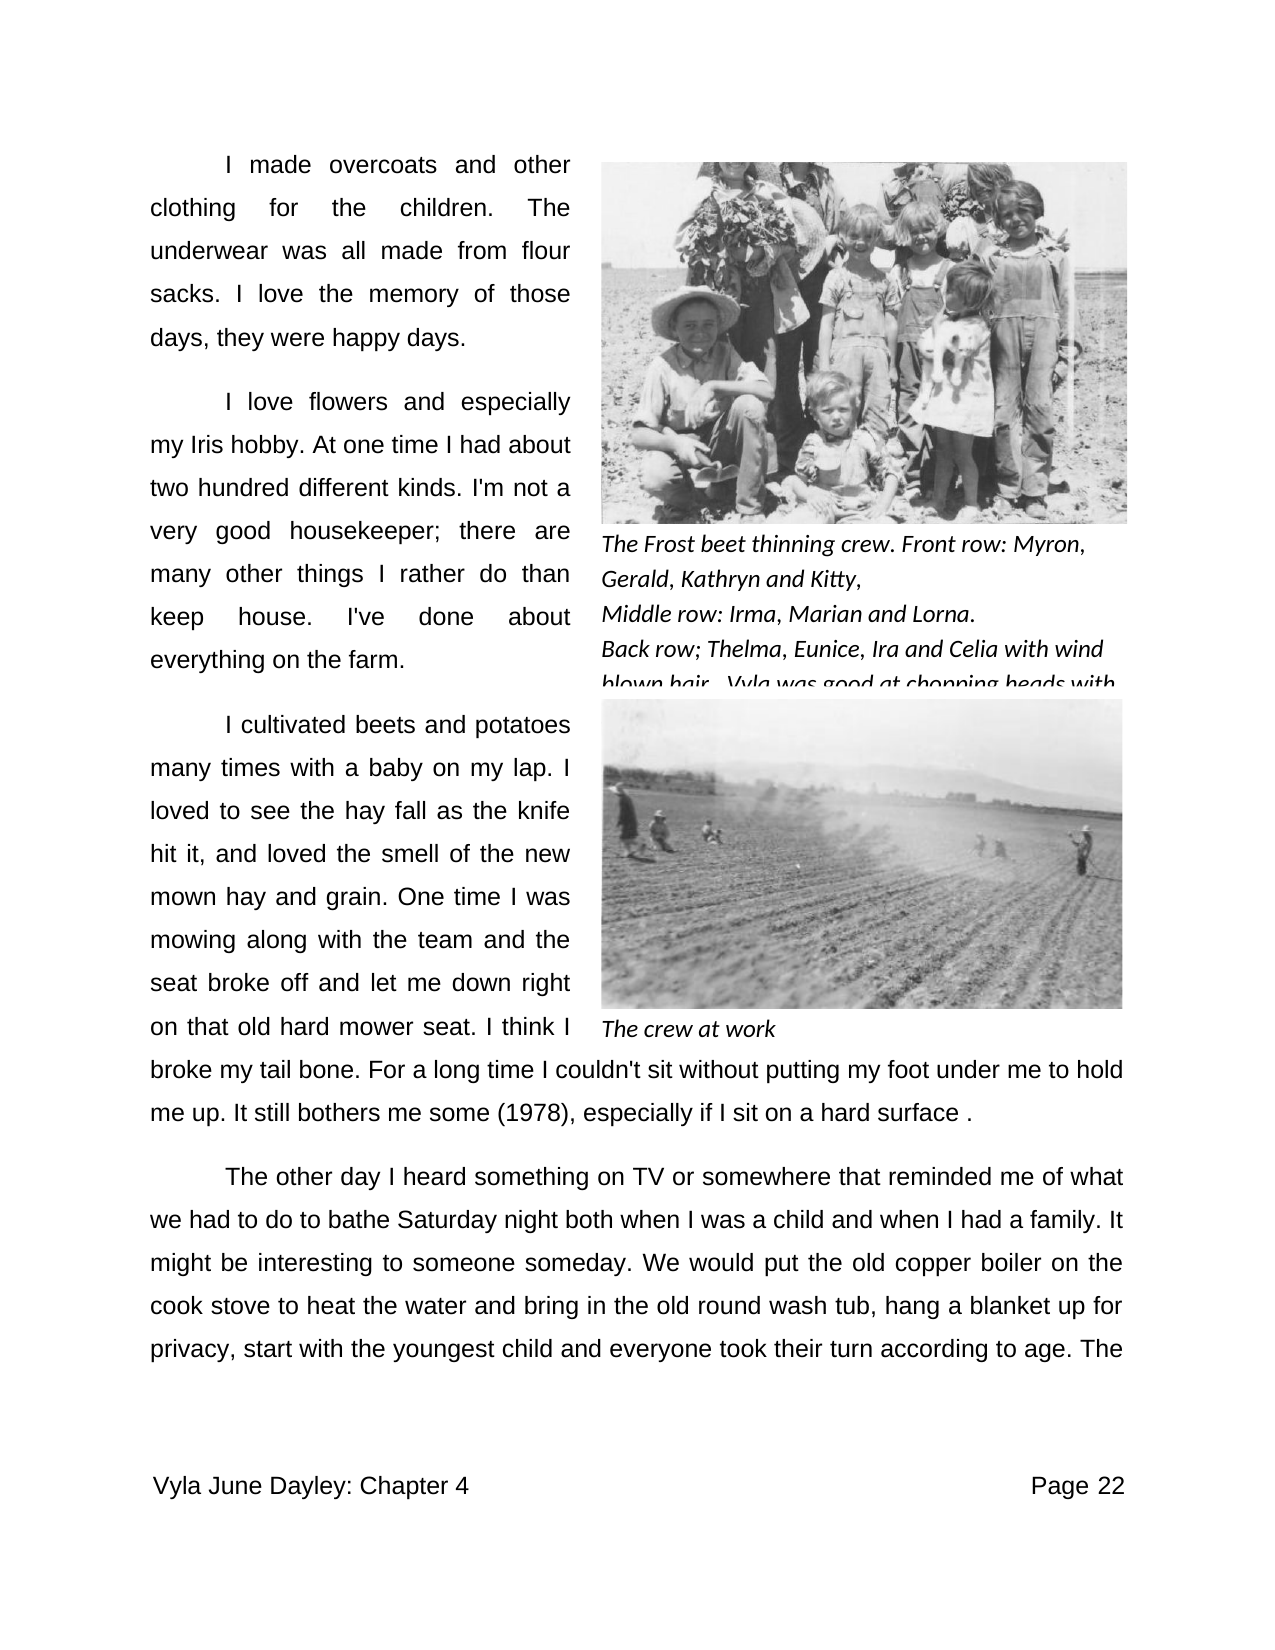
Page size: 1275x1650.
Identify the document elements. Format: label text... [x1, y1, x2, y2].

picture [601, 162, 1128, 524]
text The crew at work [601, 1009, 1122, 1043]
picture [601, 699, 1123, 1009]
text I cultivated beets and potatoes many times with a baby on my lap. I loved to see the hay fall as the knife hit it, and loved the smell of the new mown hay and grain. One time I was mowing along with the team and the seat broke off and let me down right on that old hard mower seat. I think I broke my tail bone. For a long time I couldn't sit without putting my foot under me to hold me up. It still bothers me some (1978), especially if I sit on a hard surface . [150, 709, 1125, 1126]
text I love flowers and especially my Iris hobby. At one time I had about two hundred different kinds. I'm not a very good housekeeper; there are many other things I rather do than keep house. I've done about everything on the farm. [150, 387, 601, 674]
text The other day I heard something on TV or somewhere that reminded me of what we had to do to bathe Saturday night both when I was a child and when I had a family. It might be interesting to someone someday. We would put the old copper boiler on the cook stove to heat the water and bring in the old round wash tub, hang a blanket up for privacy, start with the youngest child and everyone took their turn according to age. The [150, 1162, 1125, 1363]
text I made overcoats and other clothing for the children. The underwear was all made from flour sacks. I love the memory of those days, they were happy days. [150, 150, 1127, 351]
text The Frost beet thinning crew. Front row: Myron, Gerald, Kathryn and Kitty, Middle row: Irma, Marian and Lorna. Back row; Thelma, Eunice, Ira and Celia with wind blown hair. Vyla was good at chopping heads with a camera [601, 524, 1127, 734]
